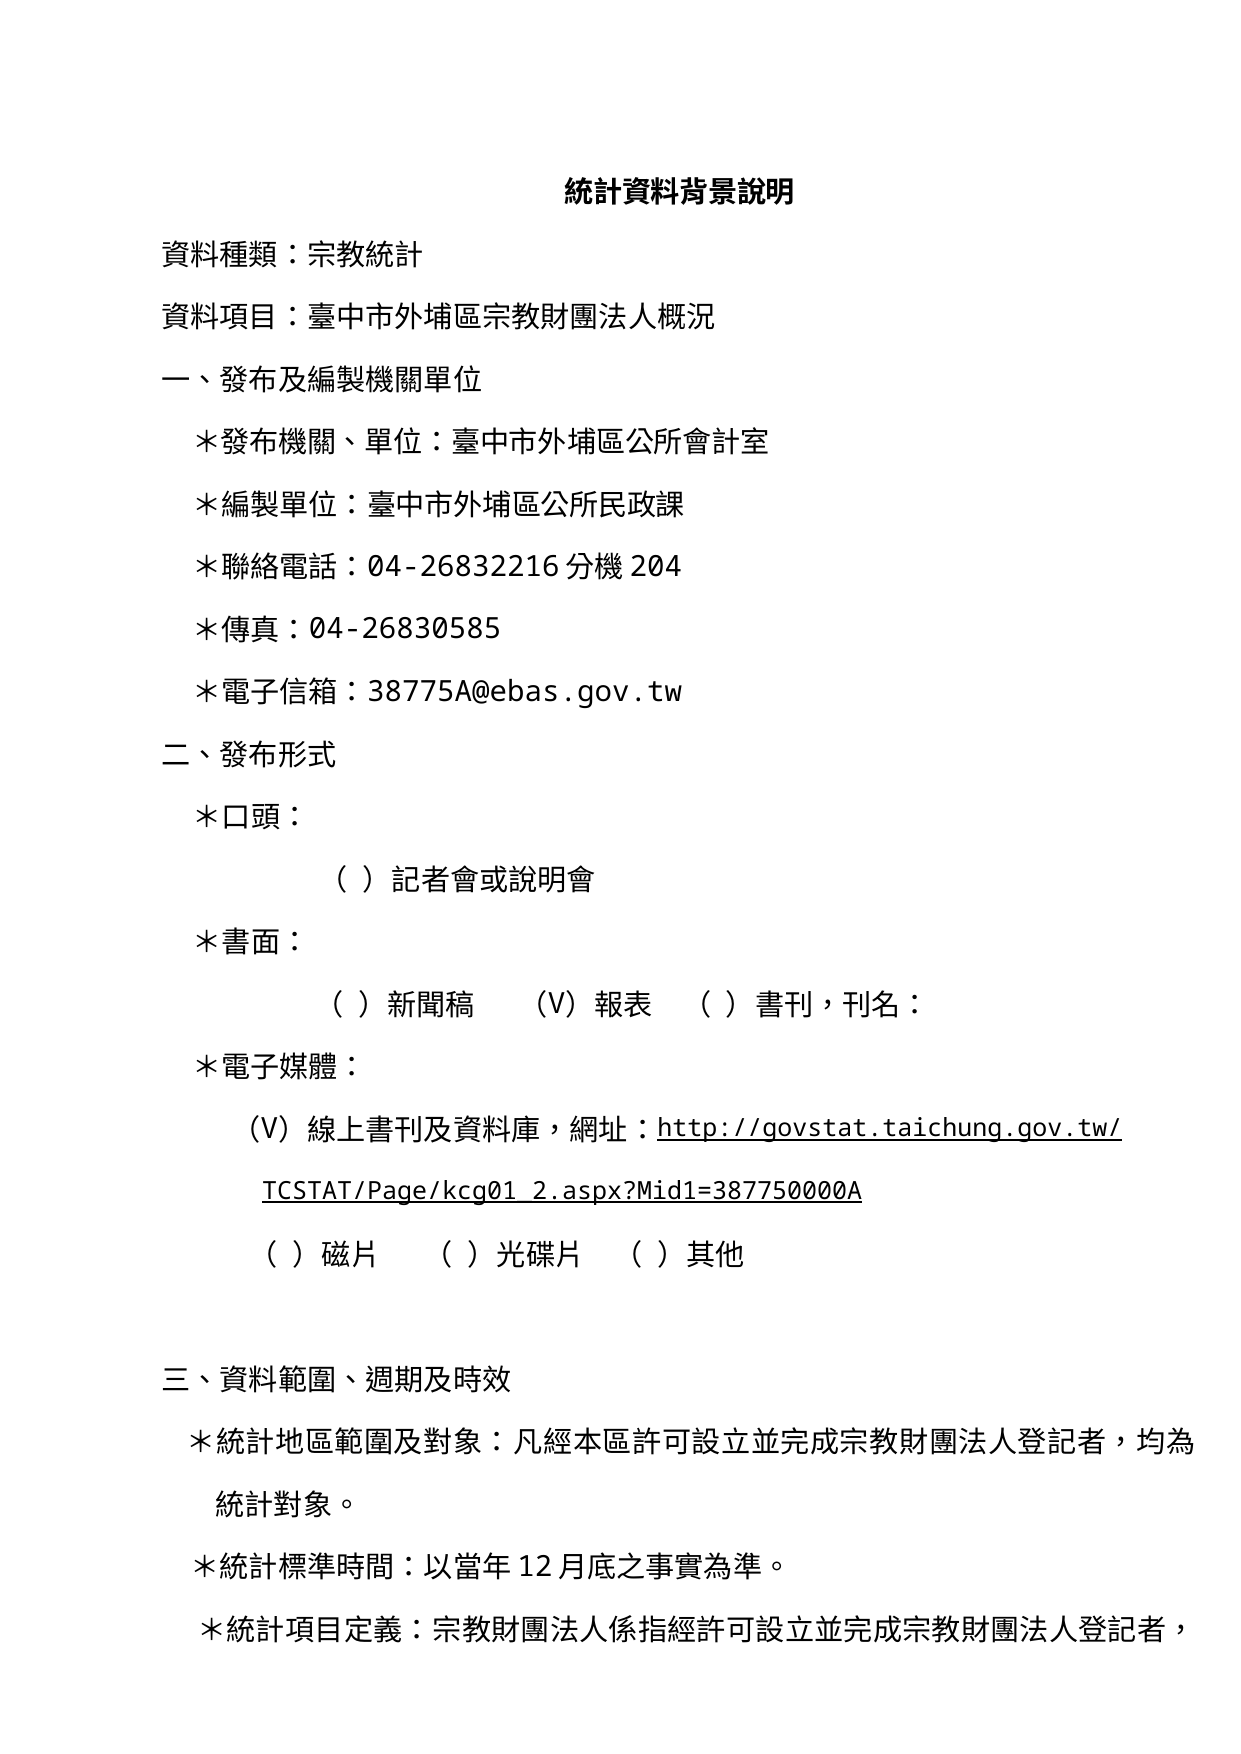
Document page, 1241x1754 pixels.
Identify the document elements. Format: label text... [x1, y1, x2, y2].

table_header 統計資料背景說明 資料種類：宗教統計 資料項目：臺中市外埔區宗教財團法人概況 一、發布及編製機關單位 ＊發布機關、單位：臺中市外埔區公所會計室 ＊編製單位：臺中市外埔區公所民政課 ＊聯絡電話：04-26832216分機204 ＊傳真：04-26830585 ＊電子信箱：38775A@ebas.gov.tw 二、發布形式 口頭： （ ）記者會或說明會 書面： （ ）新聞稿 （V）報表 （ ）書刊，刊名： ＊電子媒體： （V）線上書刊及資料庫，網址：http://govstat.taichung.gov.tw/TCSTAT/Page/kcg01_2.aspx?Mid1=387750000A （ ）磁片 （ ）光碟片 （ ）其他 三、資料範圍、週期及時效 ＊統計地區範圍及對象：凡經本區許可設立並完成宗教財團法人登記者，均為統計對象。 ＊統計標準時間：以當年12月底之事實為準。 ＊統計項目定義：宗教財團法人係指經許可設立並完成宗教財團法人登記者， [150, 148, 1209, 1648]
